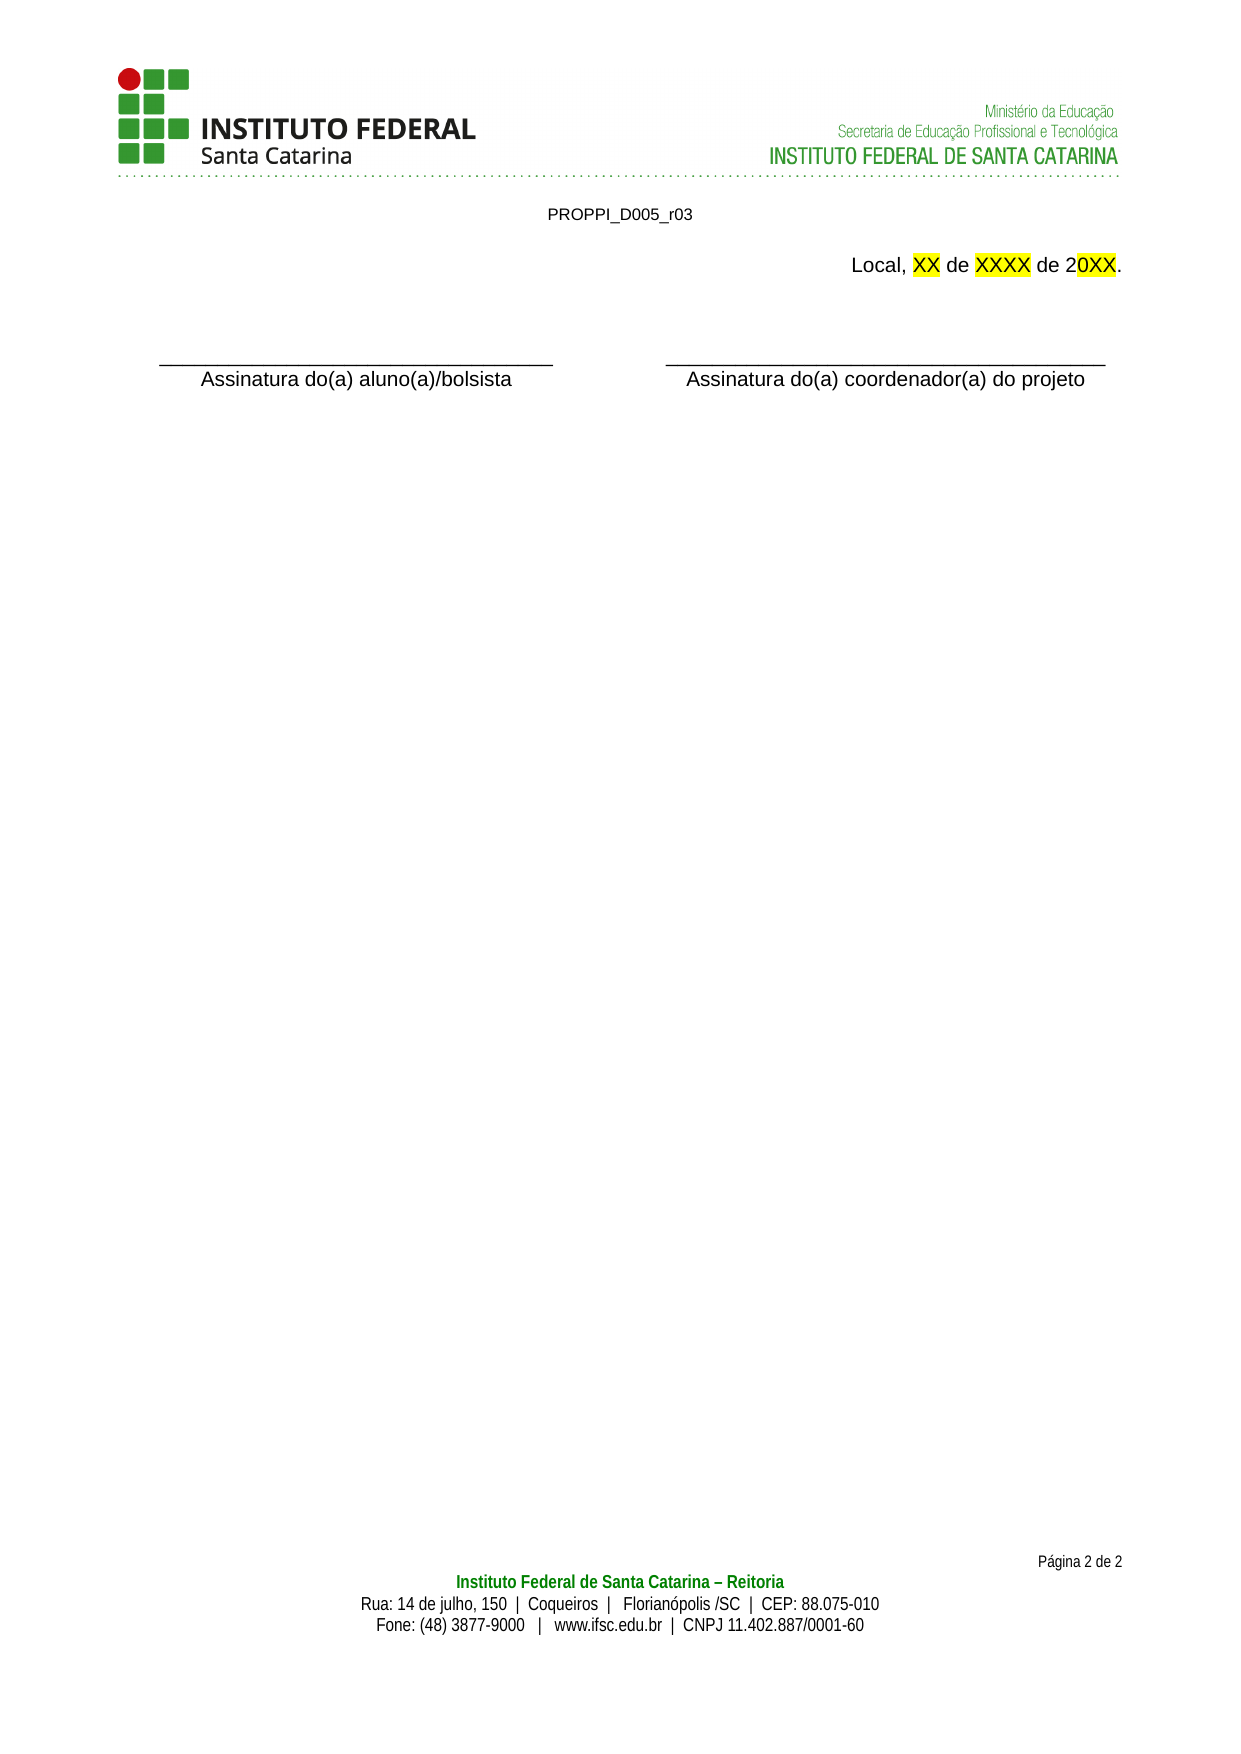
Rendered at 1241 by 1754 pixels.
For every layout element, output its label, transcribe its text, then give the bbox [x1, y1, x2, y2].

table_header __________________________________ Assinatura do(a) aluno(a)/bolsista [107, 343, 606, 390]
text Local, XX de XXXX de 20XX. [118, 253, 1122, 277]
table_header ______________________________________ Assinatura do(a) coordenador(a) do projeto [606, 343, 1166, 390]
picture [118, 68, 1123, 177]
